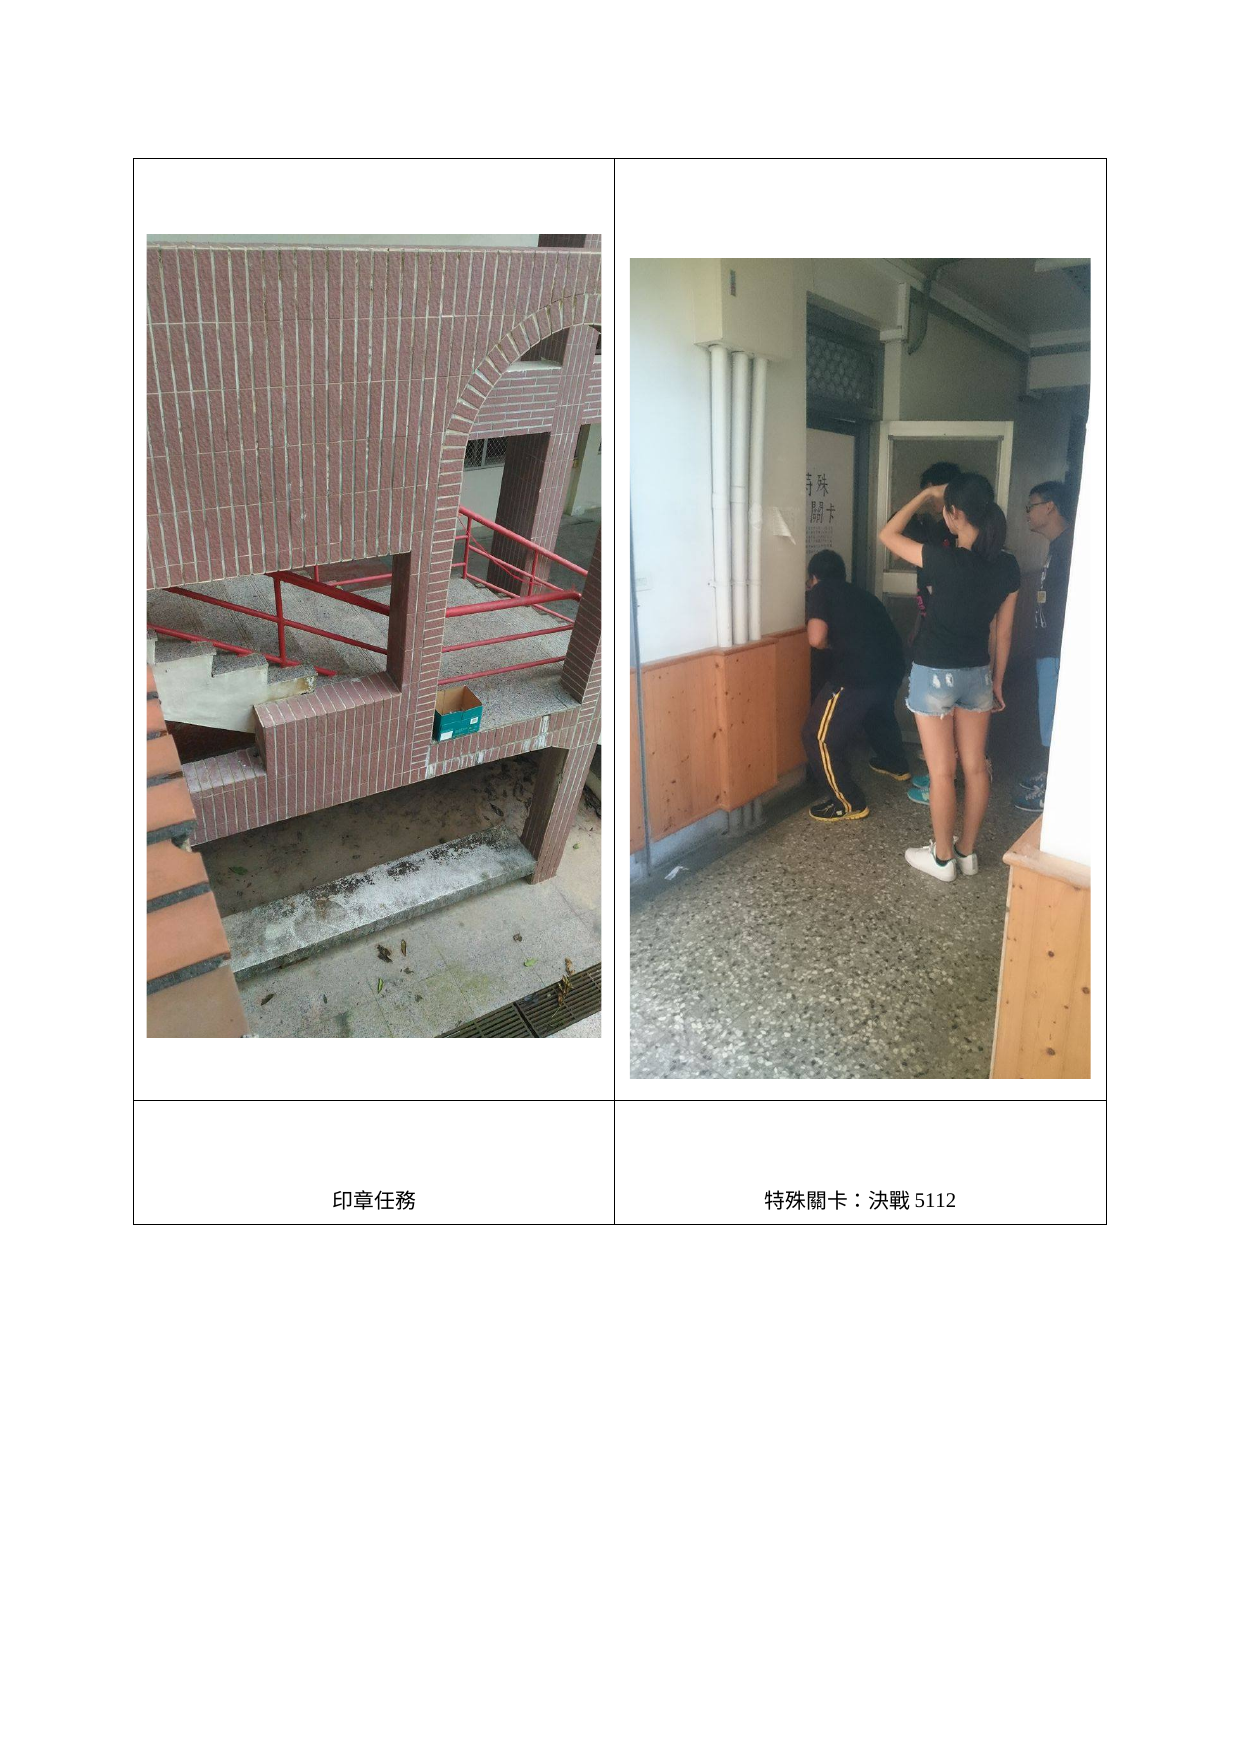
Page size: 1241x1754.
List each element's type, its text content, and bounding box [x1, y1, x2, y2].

table_cell [615, 159, 1106, 1100]
table_cell 印章任務 [134, 1101, 614, 1224]
table_cell 特殊關卡：決戰5112 [615, 1101, 1106, 1224]
table_cell [134, 159, 614, 1100]
